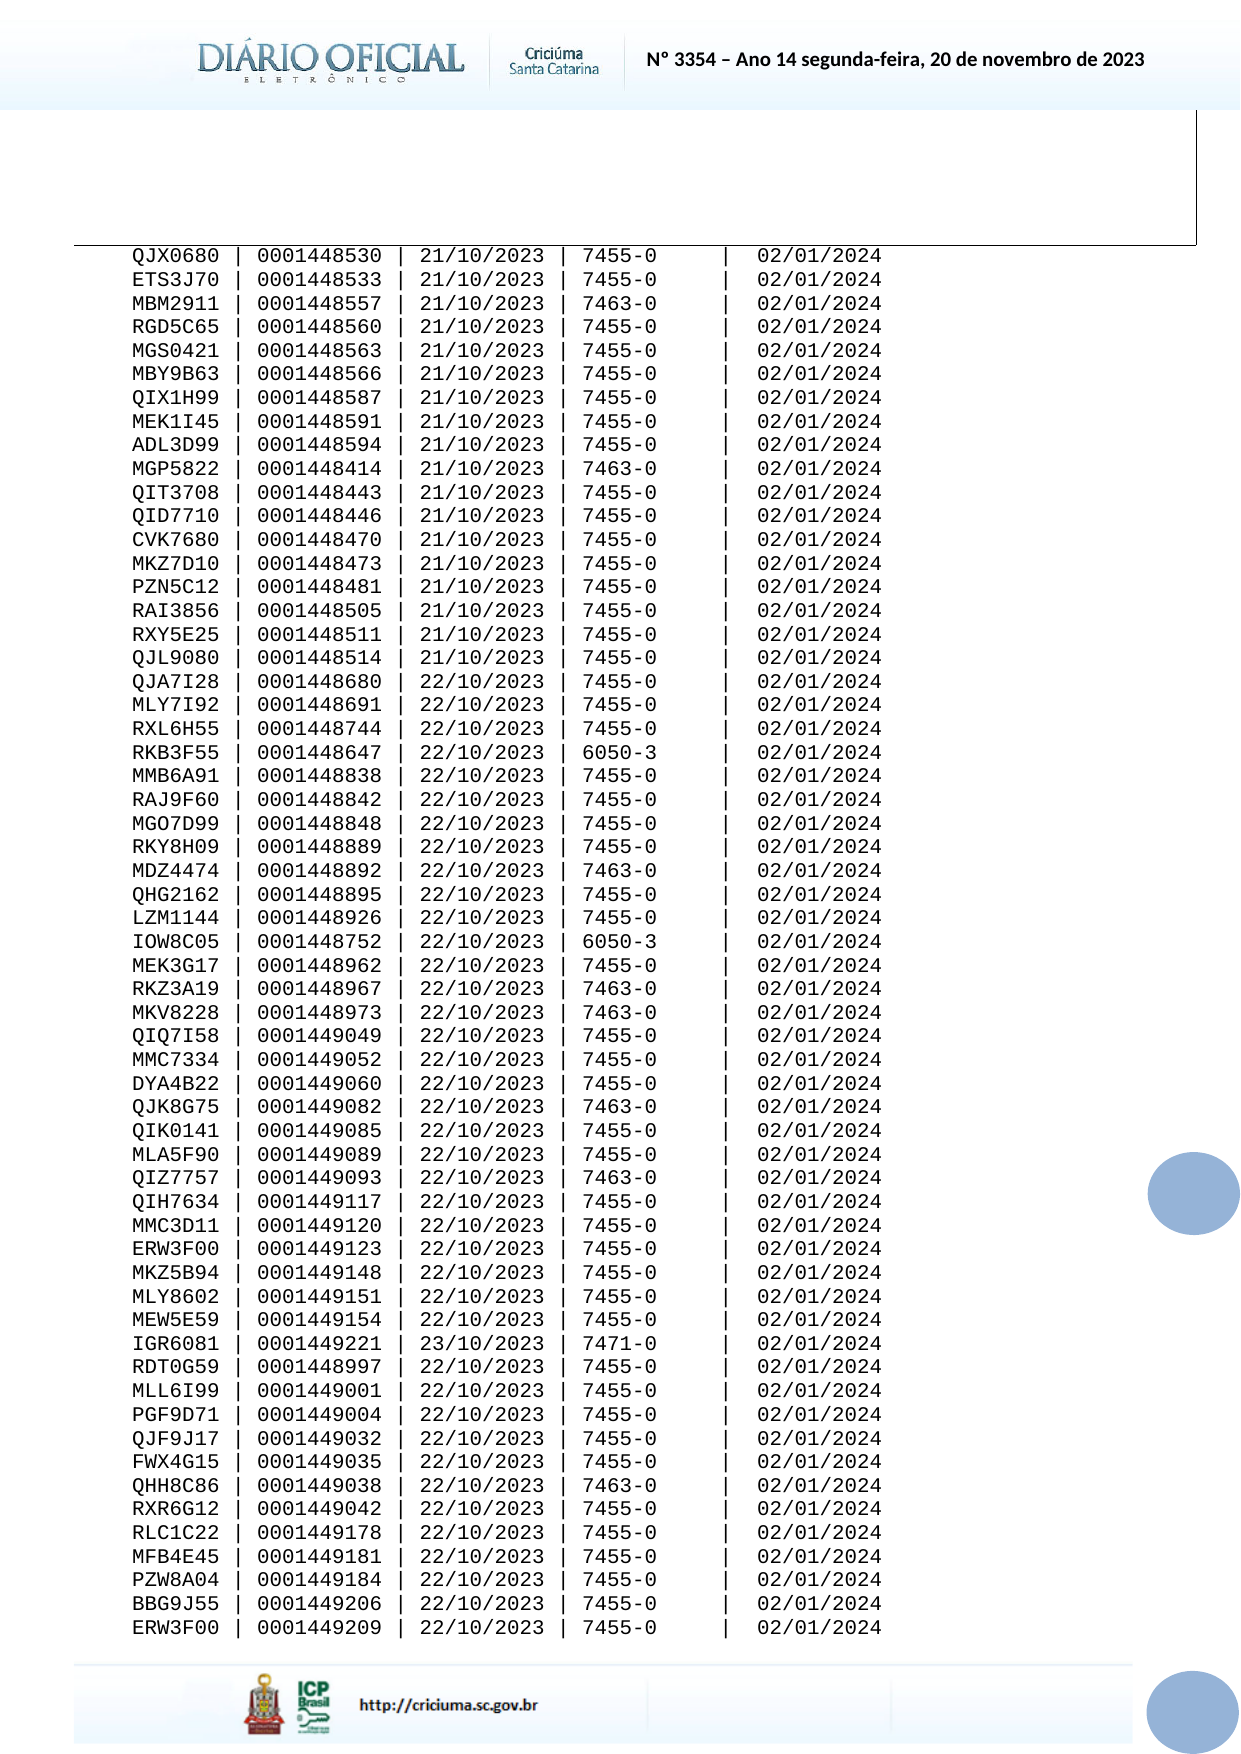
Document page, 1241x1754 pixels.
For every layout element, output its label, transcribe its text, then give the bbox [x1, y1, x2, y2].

text QHG2162 | 0001448895 | 22/10/2023 | 7455-0 | 02/01/2024 [44, 884, 1196, 907]
text RXL6H55 | 0001448744 | 22/10/2023 | 7455-0 | 02/01/2024 [44, 718, 1196, 742]
text RDT0G59 | 0001448997 | 22/10/2023 | 7455-0 | 02/01/2024 [44, 1357, 1196, 1380]
text CVK7680 | 0001448470 | 21/10/2023 | 7455-0 | 02/01/2024 [44, 529, 1196, 553]
text ADL3D99 | 0001448594 | 21/10/2023 | 7455-0 | 02/01/2024 [44, 434, 1196, 458]
text QIQ7I58 | 0001449049 | 22/10/2023 | 7455-0 | 02/01/2024 [44, 1026, 1196, 1049]
text LZM1144 | 0001448926 | 22/10/2023 | 7455-0 | 02/01/2024 [44, 907, 1196, 931]
text RKB3F55 | 0001448647 | 22/10/2023 | 6050-3 | 02/01/2024 [44, 742, 1196, 765]
text IOW8C05 | 0001448752 | 22/10/2023 | 6050-3 | 02/01/2024 [44, 931, 1196, 954]
text BBG9J55 | 0001449206 | 22/10/2023 | 7455-0 | 02/01/2024 [44, 1593, 1196, 1617]
text ERW3F00 | 0001449209 | 22/10/2023 | 7455-0 | 02/01/2024 [44, 1617, 1196, 1640]
text MMC7334 | 0001449052 | 22/10/2023 | 7455-0 | 02/01/2024 [44, 1049, 1196, 1073]
text MEW5E59 | 0001449154 | 22/10/2023 | 7455-0 | 02/01/2024 [44, 1309, 1196, 1333]
text MKZ7D10 | 0001448473 | 21/10/2023 | 7455-0 | 02/01/2024 [44, 553, 1196, 576]
text QJX0680 | 0001448530 | 21/10/2023 | 7455-0 | 02/01/2024 [44, 245, 1196, 269]
text RAI3856 | 0001448505 | 21/10/2023 | 7455-0 | 02/01/2024 [44, 600, 1196, 623]
text FWX4G15 | 0001449035 | 22/10/2023 | 7455-0 | 02/01/2024 [44, 1451, 1196, 1475]
text MDZ4474 | 0001448892 | 22/10/2023 | 7463-0 | 02/01/2024 [44, 860, 1196, 884]
text QIK0141 | 0001449085 | 22/10/2023 | 7455-0 | 02/01/2024 [44, 1120, 1196, 1144]
text MFB4E45 | 0001449181 | 22/10/2023 | 7455-0 | 02/01/2024 [44, 1546, 1196, 1569]
text PZN5C12 | 0001448481 | 21/10/2023 | 7455-0 | 02/01/2024 [44, 576, 1196, 600]
text MKZ5B94 | 0001449148 | 22/10/2023 | 7455-0 | 02/01/2024 [44, 1262, 1196, 1286]
text RXR6G12 | 0001449042 | 22/10/2023 | 7455-0 | 02/01/2024 [44, 1498, 1196, 1522]
text MBM2911 | 0001448557 | 21/10/2023 | 7463-0 | 02/01/2024 [44, 292, 1196, 316]
text QHH8C86 | 0001449038 | 22/10/2023 | 7463-0 | 02/01/2024 [44, 1475, 1196, 1498]
text MLY7I92 | 0001448691 | 22/10/2023 | 7455-0 | 02/01/2024 [44, 694, 1196, 718]
text QJK8G75 | 0001449082 | 22/10/2023 | 7463-0 | 02/01/2024 [44, 1096, 1196, 1120]
text RKZ3A19 | 0001448967 | 22/10/2023 | 7463-0 | 02/01/2024 [44, 978, 1196, 1002]
text MKV8228 | 0001448973 | 22/10/2023 | 7463-0 | 02/01/2024 [44, 1002, 1196, 1026]
text RAJ9F60 | 0001448842 | 22/10/2023 | 7455-0 | 02/01/2024 [44, 789, 1196, 813]
text RGD5C65 | 0001448560 | 21/10/2023 | 7455-0 | 02/01/2024 [44, 316, 1196, 340]
text QJA7I28 | 0001448680 | 22/10/2023 | 7455-0 | 02/01/2024 [44, 671, 1196, 694]
text MEK1I45 | 0001448591 | 21/10/2023 | 7455-0 | 02/01/2024 [44, 411, 1196, 434]
text QJL9080 | 0001448514 | 21/10/2023 | 7455-0 | 02/01/2024 [44, 647, 1196, 671]
text PZW8A04 | 0001449184 | 22/10/2023 | 7455-0 | 02/01/2024 [44, 1569, 1196, 1593]
text QIH7634 | 0001449117 | 22/10/2023 | 7455-0 | 02/01/2024 [44, 1191, 1153, 1215]
text QIX1H99 | 0001448587 | 21/10/2023 | 7455-0 | 02/01/2024 [44, 387, 1196, 411]
text QID7710 | 0001448446 | 21/10/2023 | 7455-0 | 02/01/2024 [44, 505, 1196, 529]
text MGS0421 | 0001448563 | 21/10/2023 | 7455-0 | 02/01/2024 [44, 340, 1196, 363]
text MLL6I99 | 0001449001 | 22/10/2023 | 7455-0 | 02/01/2024 [44, 1380, 1196, 1404]
text MEK3G17 | 0001448962 | 22/10/2023 | 7455-0 | 02/01/2024 [44, 954, 1196, 978]
text MMB6A91 | 0001448838 | 22/10/2023 | 7455-0 | 02/01/2024 [44, 765, 1196, 789]
text RLC1C22 | 0001449178 | 22/10/2023 | 7455-0 | 02/01/2024 [44, 1522, 1196, 1546]
text ERW3F00 | 0001449123 | 22/10/2023 | 7455-0 | 02/01/2024 [44, 1238, 1196, 1262]
text IGR6081 | 0001449221 | 23/10/2023 | 7471-0 | 02/01/2024 [44, 1333, 1196, 1357]
text QJF9J17 | 0001449032 | 22/10/2023 | 7455-0 | 02/01/2024 [44, 1427, 1196, 1451]
text PGF9D71 | 0001449004 | 22/10/2023 | 7455-0 | 02/01/2024 [44, 1404, 1196, 1427]
text QIT3708 | 0001448443 | 21/10/2023 | 7455-0 | 02/01/2024 [44, 482, 1196, 505]
text MBY9B63 | 0001448566 | 21/10/2023 | 7455-0 | 02/01/2024 [44, 363, 1196, 387]
text MMC3D11 | 0001449120 | 22/10/2023 | 7455-0 | 02/01/2024 [44, 1215, 1196, 1238]
text RKY8H09 | 0001448889 | 22/10/2023 | 7455-0 | 02/01/2024 [44, 836, 1196, 860]
text ETS3J70 | 0001448533 | 21/10/2023 | 7455-0 | 02/01/2024 [44, 269, 1196, 292]
text MLY8602 | 0001449151 | 22/10/2023 | 7455-0 | 02/01/2024 [44, 1286, 1196, 1309]
text QIZ7757 | 0001449093 | 22/10/2023 | 7463-0 | 02/01/2024 [44, 1167, 1157, 1191]
text MGO7D99 | 0001448848 | 22/10/2023 | 7455-0 | 02/01/2024 [44, 813, 1196, 836]
text MGP5822 | 0001448414 | 21/10/2023 | 7463-0 | 02/01/2024 [44, 458, 1196, 482]
text DYA4B22 | 0001449060 | 22/10/2023 | 7455-0 | 02/01/2024 [44, 1073, 1196, 1096]
text MLA5F90 | 0001449089 | 22/10/2023 | 7455-0 | 02/01/2024 [44, 1144, 1196, 1167]
text RXY5E25 | 0001448511 | 21/10/2023 | 7455-0 | 02/01/2024 [44, 623, 1196, 647]
